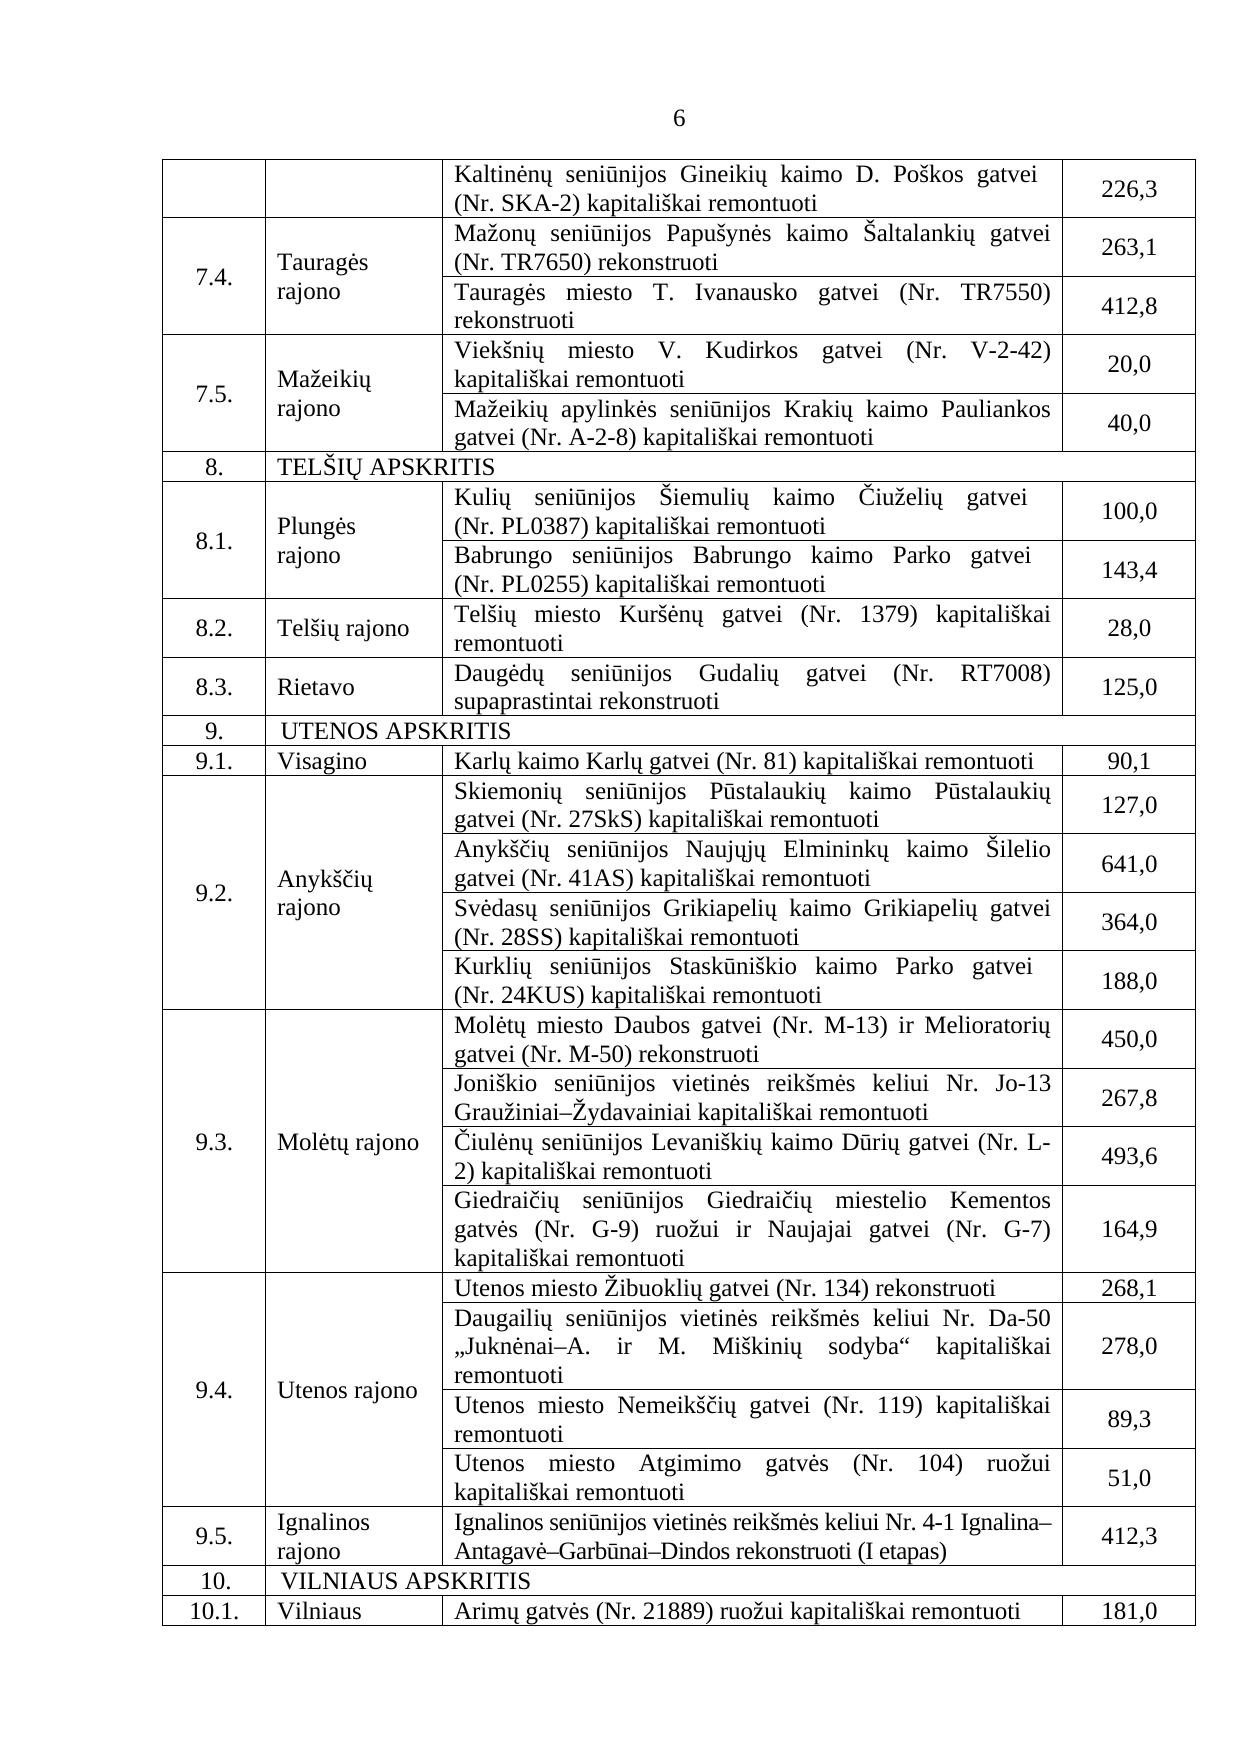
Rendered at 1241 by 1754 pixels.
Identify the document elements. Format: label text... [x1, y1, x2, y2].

table_cell 20,0 [1063, 335, 1195, 393]
table_cell Giedraičių seniūnijos Giedraičių miestelio Kementos gatvės (Nr. G-9) ruožui ir Naujajai gatvei (Nr. G-7) kapitališkai remontuoti [443, 1186, 1062, 1272]
table_cell 9.2. [163, 776, 265, 1009]
table_cell Viekšnių miesto V. Kudirkos gatvei (Nr. V-2-42) kapitališkai remontuoti [443, 335, 1062, 393]
table_cell 7.4. [163, 218, 265, 334]
table_cell 268,1 [1063, 1273, 1195, 1302]
table_cell VILNIAUS APSKRITIS [266, 1566, 1195, 1595]
table_cell Daugėdų seniūnijos Gudalių gatvei (Nr. RT7008) supaprastintai rekonstruoti [443, 658, 1062, 715]
table_cell 8. [163, 452, 265, 481]
table_cell 8.2. [163, 599, 265, 657]
table_cell Tauragės miesto T. Ivanausko gatvei (Nr. TR7550) rekonstruoti [443, 277, 1062, 334]
table_cell 641,0 [1063, 834, 1195, 892]
table_cell 127,0 [1063, 776, 1195, 833]
table_cell Tauragės rajono [266, 218, 442, 334]
table_cell 125,0 [1063, 658, 1195, 715]
table_cell Anykščių rajono [266, 776, 442, 1009]
table_cell Svėdasų seniūnijos Grikiapelių kaimo Grikiapelių gatvei (Nr. 28SS) kapitališkai remontuoti [443, 893, 1062, 950]
table_cell 364,0 [1063, 893, 1195, 950]
table_cell 412,3 [1063, 1507, 1195, 1564]
table_cell 40,0 [1063, 394, 1195, 451]
table_cell 263,1 [1063, 218, 1195, 276]
table_cell Ignalinos seniūnijos vietinės reikšmės keliui Nr. 4-1 Ignalina–Antagavė–Garbūnai–Dindos rekonstruoti (I etapas) [443, 1507, 1062, 1564]
table_cell Kaltinėnų seniūnijos Gineikių kaimo D. Poškos gatvei (Nr. SKA-2) kapitališkai remontuoti [443, 160, 1062, 217]
table_cell Mažeikių apylinkės seniūnijos Krakių kaimo Pauliankos gatvei (Nr. A-2-8) kapitališkai remontuoti [443, 394, 1062, 451]
table_cell 10.1. [163, 1596, 265, 1625]
table_cell Rietavo [266, 658, 442, 715]
table_cell 8.1. [163, 482, 265, 598]
table_cell Čiulėnų seniūnijos Levaniškių kaimo Dūrių gatvei (Nr. L-2) kapitališkai remontuoti [443, 1127, 1062, 1184]
table_cell 9.1. [163, 746, 265, 775]
table_cell Visagino [266, 746, 442, 775]
table_cell Babrungo seniūnijos Babrungo kaimo Parko gatvei (Nr. PL0255) kapitališkai remontuoti [443, 541, 1062, 598]
table_cell Daugailių seniūnijos vietinės reikšmės keliui Nr. Da-50 „Juknėnai–A. ir M. Miškinių sodyba“ kapitališkai remontuoti [443, 1303, 1062, 1389]
table_cell 9. [163, 716, 265, 745]
table_cell 10. [163, 1566, 265, 1595]
table_cell Kurklių seniūnijos Staskūniškio kaimo Parko gatvei (Nr. 24KUS) kapitališkai remontuoti [443, 951, 1062, 1009]
table_cell 278,0 [1063, 1303, 1195, 1389]
table_cell Utenos miesto Žibuoklių gatvei (Nr. 134) rekonstruoti [443, 1273, 1062, 1302]
table_cell [163, 160, 265, 217]
table_cell Mažeikių rajono [266, 335, 442, 451]
table_cell Arimų gatvės (Nr. 21889) ruožui kapitališkai remontuoti [443, 1596, 1062, 1625]
table_cell Utenos miesto Nemeikščių gatvei (Nr. 119) kapitališkai remontuoti [443, 1390, 1062, 1447]
table_cell 450,0 [1063, 1010, 1195, 1067]
table_cell Anykščių seniūnijos Naujųjų Elmininkų kaimo Šilelio gatvei (Nr. 41AS) kapitališkai remontuoti [443, 834, 1062, 892]
table_cell 267,8 [1063, 1069, 1195, 1126]
table_cell 9.3. [163, 1010, 265, 1272]
table_cell Telšių miesto Kuršėnų gatvei (Nr. 1379) kapitališkai remontuoti [443, 599, 1062, 657]
table_cell Plungės rajono [266, 482, 442, 598]
table_cell 7.5. [163, 335, 265, 451]
table_cell TELŠIŲ APSKRITIS [266, 452, 1195, 481]
table_cell 9.4. [163, 1273, 265, 1506]
table_cell 164,9 [1063, 1186, 1195, 1272]
table_cell Karlų kaimo Karlų gatvei (Nr. 81) kapitališkai remontuoti [443, 746, 1062, 775]
table_cell Joniškio seniūnijos vietinės reikšmės keliui Nr. Jo-13 Graužiniai–Žydavainiai kapitališkai remontuoti [443, 1069, 1062, 1126]
table_cell 188,0 [1063, 951, 1195, 1009]
table_cell 181,0 [1063, 1596, 1195, 1625]
table_cell 51,0 [1063, 1449, 1195, 1506]
table_cell UTENOS APSKRITIS [266, 716, 1195, 745]
table_cell 8.3. [163, 658, 265, 715]
table_cell Vilniaus [266, 1596, 442, 1625]
table_cell Utenos rajono [266, 1273, 442, 1506]
table_cell 412,8 [1063, 277, 1195, 334]
table_cell Utenos miesto Atgimimo gatvės (Nr. 104) ruožui kapitališkai remontuoti [443, 1449, 1062, 1506]
table_cell 28,0 [1063, 599, 1195, 657]
table_cell Kulių seniūnijos Šiemulių kaimo Čiuželių gatvei (Nr. PL0387) kapitališkai remontuoti [443, 482, 1062, 539]
table_cell [266, 160, 442, 217]
table_cell 143,4 [1063, 541, 1195, 598]
table_cell Molėtų miesto Daubos gatvei (Nr. M-13) ir Melioratorių gatvei (Nr. M-50) rekonstruoti [443, 1010, 1062, 1067]
table_cell Ignalinos rajono [266, 1507, 442, 1564]
table_cell 9.5. [163, 1507, 265, 1564]
table_cell 493,6 [1063, 1127, 1195, 1184]
table_cell 226,3 [1063, 160, 1195, 217]
table_cell 89,3 [1063, 1390, 1195, 1447]
table_cell Mažonų seniūnijos Papušynės kaimo Šaltalankių gatvei (Nr. TR7650) rekonstruoti [443, 218, 1062, 276]
table_cell Telšių rajono [266, 599, 442, 657]
table_cell 100,0 [1063, 482, 1195, 539]
table_cell 90,1 [1063, 746, 1195, 775]
table_cell Molėtų rajono [266, 1010, 442, 1272]
table_cell Skiemonių seniūnijos Pūstalaukių kaimo Pūstalaukių gatvei (Nr. 27SkS) kapitališkai remontuoti [443, 776, 1062, 833]
